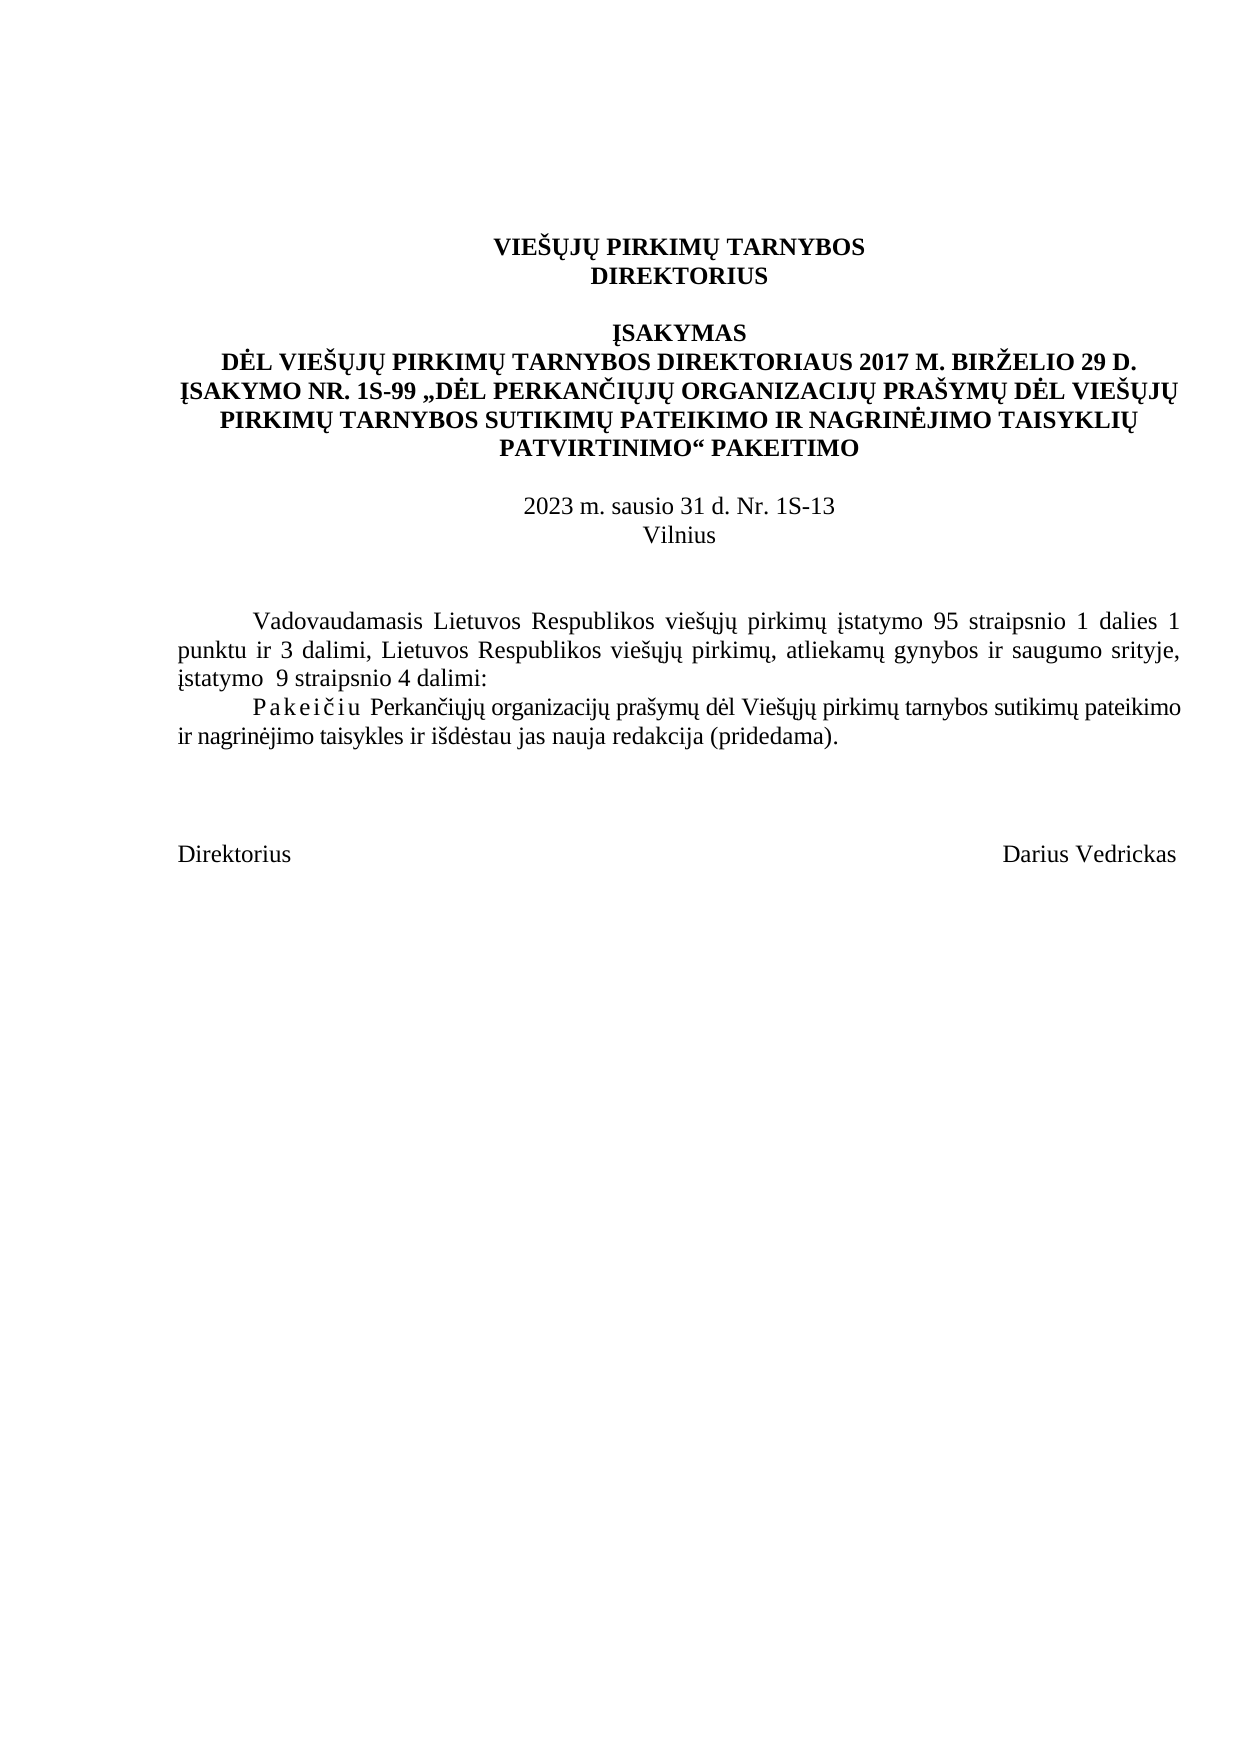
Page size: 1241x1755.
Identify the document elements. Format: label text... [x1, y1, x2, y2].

text Pakeičiu Perkančiųjų organizacijų prašymų dėl Viešųjų pirkimų tarnybos sutikimų pateikimo ir nagrinėjimo taisykles ir išdėstau jas nauja redakcija (pridedama). [177, 692, 1181, 750]
text Vilnius [177, 520, 1181, 548]
text ĮSAKYMAS [177, 318, 1181, 347]
text Direktorius Darius Vedrickas [177, 838, 1181, 868]
text VIEŠŲJŲ PIRKIMŲ TARNYBOS [177, 232, 1181, 261]
text Vadovaudamasis Lietuvos Respublikos viešųjų pirkimų įstatymo 95 straipsnio 1 dalies 1 punktu ir 3 dalimi, Lietuvos Respublikos viešųjų pirkimų, atliekamų gynybos ir saugumo srityje, įstatymo 9 straipsnio 4 dalimi: [177, 606, 1181, 692]
text 2023 m. sausio 31 d. Nr. 1S-13 [177, 491, 1181, 520]
text DĖL VIEŠŲJŲ PIRKIMŲ TARNYBOS DIREKTORIAUS 2017 M. BIRŽELIO 29 D. ĮSAKYMO nr. 1S-99 „DĖL PERKANČIŲJŲ ORGANIZACIJŲ PRAŠYMŲ DĖL VIEŠŲJŲ PIRKIMŲ TARNYBOS SUTIKIMŲ PATEIKIMO IR NAGRINĖJIMO TAISYKLIŲ PATVIRTINIMO“ pakeitimo [177, 347, 1181, 462]
text DIREKTORIUS [177, 261, 1181, 290]
